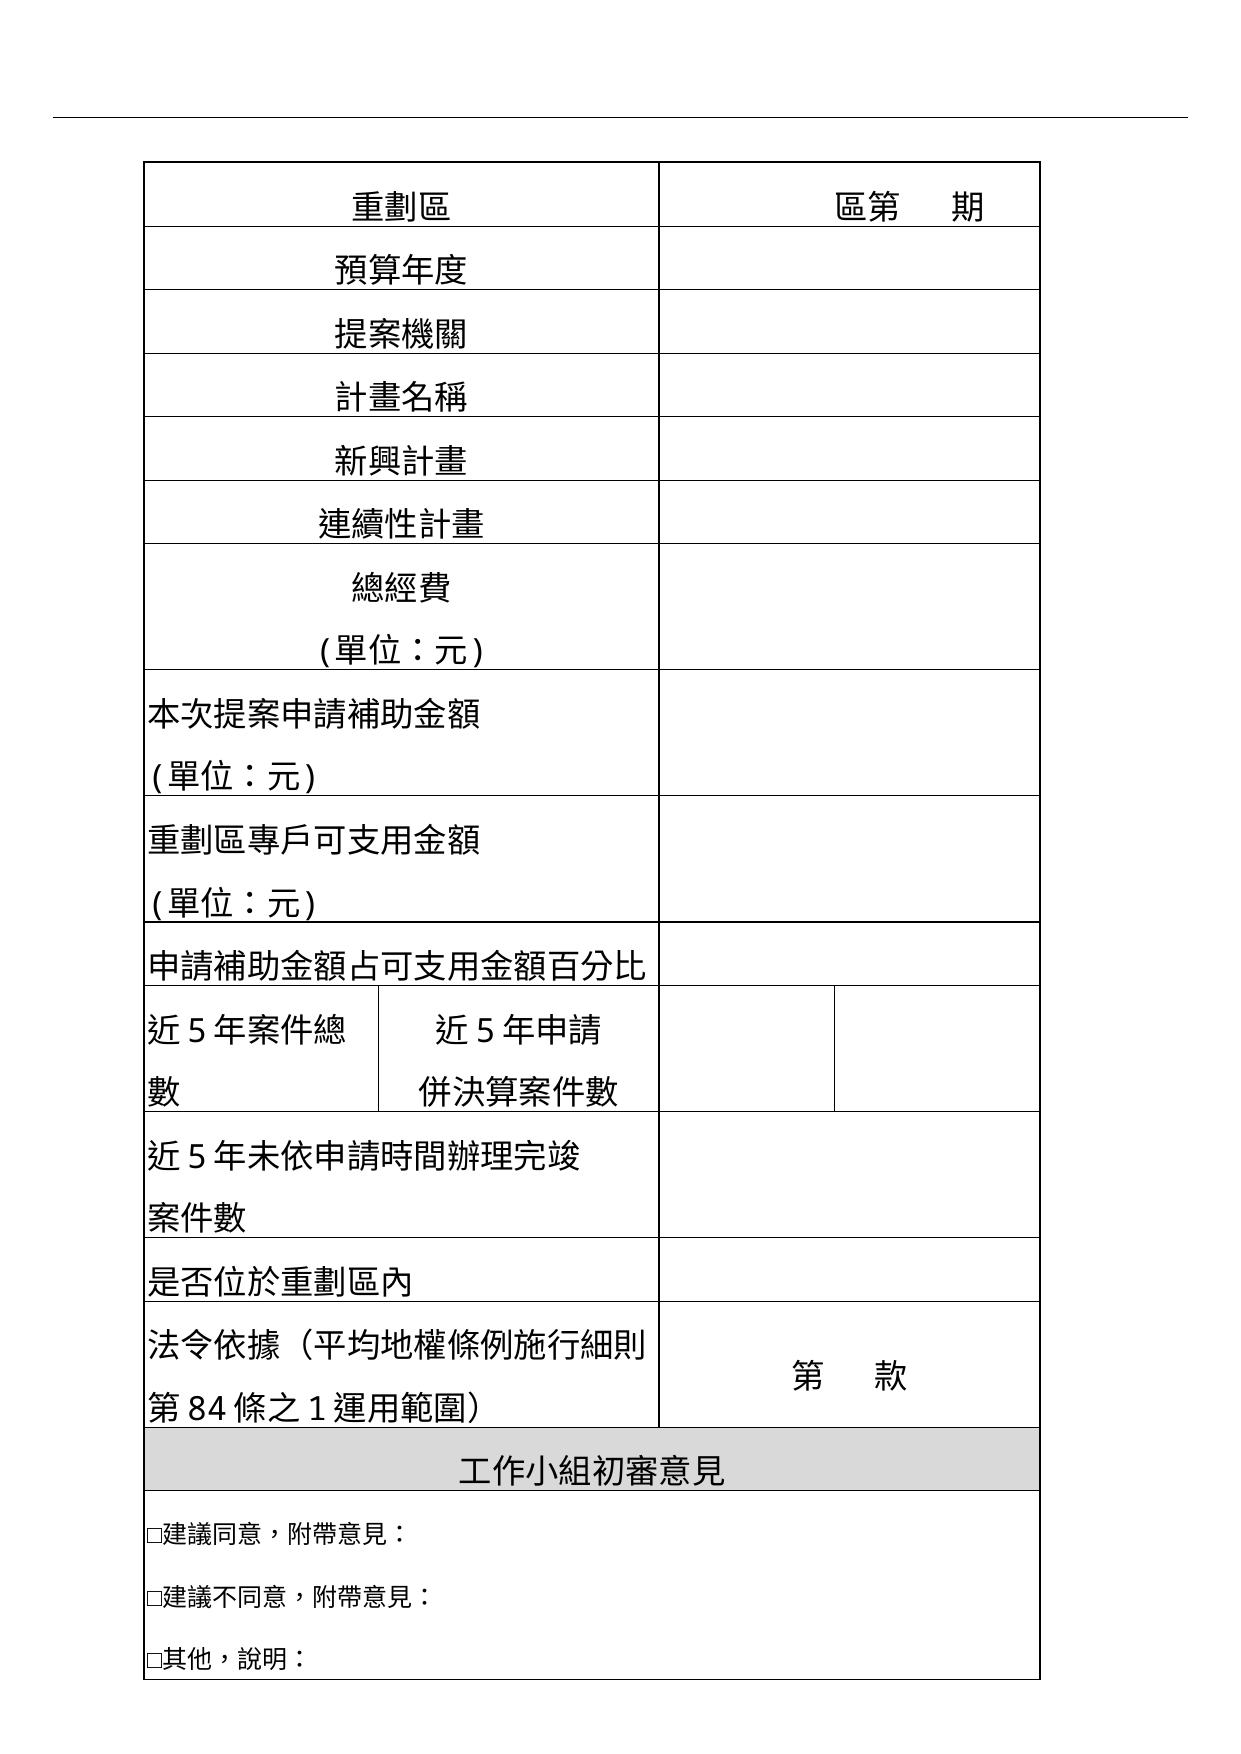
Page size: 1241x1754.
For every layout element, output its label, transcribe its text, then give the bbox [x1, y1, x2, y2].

table_cell [1057, 1490, 1061, 1679]
table_cell [1065, 1237, 1188, 1301]
table_cell [86, 289, 143, 353]
table_cell [53, 543, 86, 669]
table_cell [1061, 1237, 1065, 1301]
table_cell 近5年申請 併決算案件數 [379, 986, 658, 1111]
table_cell [1061, 921, 1065, 985]
table_cell [1061, 353, 1065, 416]
table_cell [1065, 353, 1188, 416]
table_cell [1057, 353, 1061, 416]
table_cell [1041, 1111, 1057, 1237]
table_cell [660, 354, 1039, 416]
table_cell [1041, 480, 1057, 543]
table_cell 近5年案件總數 [145, 986, 378, 1111]
table_cell [1065, 161, 1188, 226]
table_cell [53, 985, 86, 1111]
table_cell [1041, 795, 1057, 921]
table_cell [1041, 353, 1057, 416]
table_cell 預算年度 [145, 227, 658, 289]
table_cell [1041, 289, 1057, 353]
table_cell [1061, 1301, 1065, 1427]
table_cell [1065, 416, 1188, 480]
table_cell [1061, 480, 1065, 543]
table_cell [1061, 669, 1065, 795]
table_cell [86, 1111, 143, 1237]
table_cell [835, 986, 1039, 1111]
table_cell [86, 795, 143, 921]
table_cell 提案機關 [145, 290, 658, 353]
table_cell [86, 1301, 143, 1427]
table_cell [1061, 226, 1065, 289]
table_cell [1061, 543, 1065, 669]
table_cell [1057, 161, 1061, 226]
table_cell [53, 1490, 86, 1679]
table_cell [1061, 1111, 1065, 1237]
table_cell [53, 161, 86, 226]
table_cell 計畫名稱 [145, 354, 658, 416]
table_cell [1041, 416, 1057, 480]
table_cell [86, 985, 143, 1111]
table_cell [1041, 669, 1057, 795]
table_cell [1065, 1490, 1188, 1679]
table_cell 新興計畫 [145, 417, 658, 480]
table_cell 近5年未依申請時間辦理完竣 案件數 [145, 1112, 658, 1237]
table_cell [86, 1237, 143, 1301]
table_cell [53, 1237, 86, 1301]
table_cell [1065, 921, 1188, 985]
table_cell [1057, 226, 1061, 289]
table_cell [660, 227, 1039, 289]
table_cell [1041, 1301, 1057, 1427]
table_cell [1057, 921, 1061, 985]
table_cell [660, 1238, 1039, 1301]
table_cell 是否位於重劃區內 [145, 1238, 658, 1301]
table_cell [86, 543, 143, 669]
table_cell [86, 1490, 143, 1679]
table_cell [86, 353, 143, 416]
table_cell [660, 986, 834, 1111]
table_cell [1057, 1111, 1061, 1237]
table_cell [53, 1427, 86, 1490]
table_cell [1041, 985, 1057, 1111]
table_cell 工作小組初審意見 [145, 1428, 1039, 1490]
table_cell [660, 670, 1039, 795]
table_cell 第 款 [660, 1302, 1039, 1427]
table_cell [1061, 1427, 1065, 1490]
table_cell 連續性計畫 [145, 481, 658, 543]
table_cell 法令依據（平均地權條例施行細則第84條之1運用範圍） [145, 1302, 658, 1427]
table_cell [660, 544, 1039, 669]
table_cell [660, 1112, 1039, 1237]
table_cell [1061, 161, 1065, 226]
table_cell [1061, 985, 1065, 1111]
table_cell [1065, 226, 1188, 289]
table_cell [53, 795, 86, 921]
table_cell [660, 417, 1039, 480]
table_cell 區第 期 [660, 163, 1039, 226]
table_cell [1057, 795, 1061, 921]
table_cell [86, 921, 143, 985]
table_cell [1057, 543, 1061, 669]
table_cell [1057, 480, 1061, 543]
table_cell [86, 669, 143, 795]
table_cell [53, 353, 86, 416]
table_cell [1057, 1237, 1061, 1301]
table_cell 總經費 (單位：元) [145, 544, 658, 669]
table_cell [1041, 161, 1057, 226]
table_cell [660, 796, 1039, 921]
table_cell [53, 921, 86, 985]
table_cell [53, 1111, 86, 1237]
table_cell [86, 161, 143, 226]
table_cell [1065, 1301, 1188, 1427]
table_cell [1041, 1490, 1057, 1679]
table_cell 申請補助金額占可支用金額百分比 [145, 923, 658, 985]
table_cell [1057, 1301, 1061, 1427]
table_cell [1065, 289, 1188, 353]
table_cell [1065, 1427, 1188, 1490]
table_header [53, 118, 1188, 161]
table_cell [1041, 1237, 1057, 1301]
table_cell [1065, 795, 1188, 921]
table_cell [53, 669, 86, 795]
table_cell □建議同意，附帶意見： □建議不同意，附帶意見： □其他，說明： [145, 1491, 1039, 1679]
table_cell [86, 1427, 143, 1490]
table_cell [1057, 1427, 1061, 1490]
table_cell [1065, 669, 1188, 795]
table_cell [1041, 921, 1057, 985]
table_cell [660, 290, 1039, 353]
table_cell [53, 226, 86, 289]
table_cell [1057, 985, 1061, 1111]
table_cell [86, 416, 143, 480]
table_cell [53, 289, 86, 353]
table_cell [53, 416, 86, 480]
table_cell [53, 480, 86, 543]
table_cell [660, 923, 1039, 985]
table_cell [1041, 543, 1057, 669]
table_cell [1061, 795, 1065, 921]
table_cell 重劃區 [145, 163, 658, 226]
table_cell [53, 1301, 86, 1427]
table_cell [1061, 1490, 1065, 1679]
table_cell [86, 480, 143, 543]
table_cell [1057, 289, 1061, 353]
table_cell [660, 481, 1039, 543]
table_cell [1065, 543, 1188, 669]
table_cell [1065, 985, 1188, 1111]
table_cell [1041, 1427, 1057, 1490]
table_cell [1065, 480, 1188, 543]
table_cell [1061, 416, 1065, 480]
table_cell [1057, 416, 1061, 480]
table_cell 重劃區專戶可支用金額 (單位：元) [145, 796, 658, 921]
table_cell [86, 226, 143, 289]
table_cell [1065, 1111, 1188, 1237]
table_cell [1041, 226, 1057, 289]
table_cell 本次提案申請補助金額 (單位：元) [145, 670, 658, 795]
table_cell [1061, 289, 1065, 353]
table_cell [1057, 669, 1061, 795]
